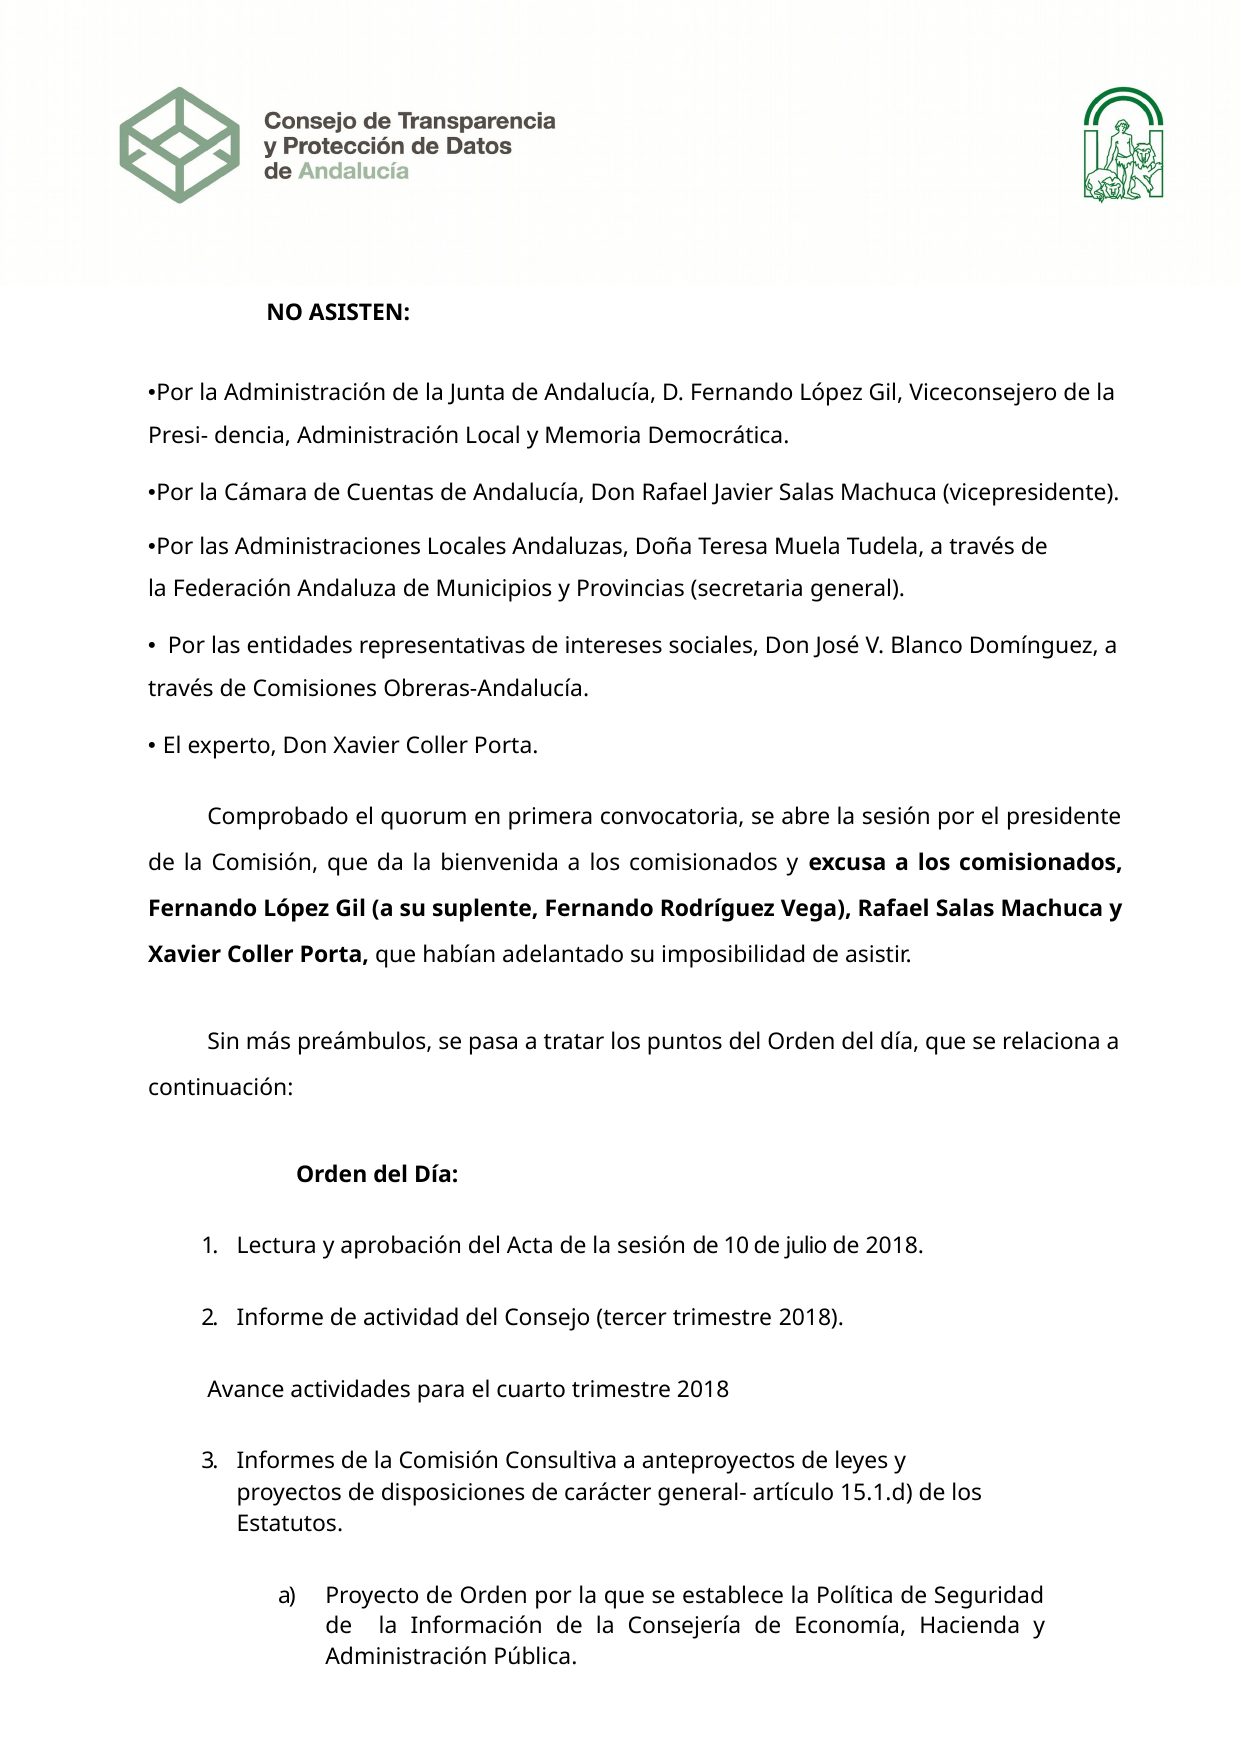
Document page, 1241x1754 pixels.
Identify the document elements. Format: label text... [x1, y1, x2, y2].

text •Por la Cámara de Cuentas de Andalucía, Don Rafael Javier Salas Machuca (vicepresidente). [148, 476, 1240, 507]
list Informe de actividad del Consejo (tercer trimestre 2018). [201, 1301, 1240, 1332]
text •Por la Administración de la Junta de Andalucía, D. Fernando López Gil, Viceconsejero de la Presi- dencia, Administración Local y Memoria Democrática. [148, 376, 1154, 450]
text •Por las Administraciones Locales Andaluzas, Doña Teresa Muela Tudela, a través de la Federación Andaluza de Municipios y Provincias (secretaria general). [148, 530, 1057, 603]
list Por las entidades representativas de intereses sociales, Don José V. Blanco Domínguez, a través de Comisiones Obreras-Andalucía. [148, 629, 1121, 703]
list Informes de la Comisión Consultiva a anteproyectos de leyes y proyectos de disposiciones de carácter general- artículo 15.1.d) de los Estatutos. [201, 1444, 993, 1538]
text Avance actividades para el cuarto trimestre 2018 [207, 1373, 1240, 1404]
subtitle Orden del Día: [296, 1158, 1240, 1189]
list El experto, Don Xavier Coller Porta. [148, 729, 1240, 760]
list Lectura y aprobación del Acta de la sesión de 10 de julio de 2018. [201, 1229, 1240, 1261]
subtitle NO ASISTEN: [266, 296, 1240, 327]
picture [0, 0, 1240, 286]
text Comprobado el quorum en primera convocatoria, se abre la sesión por el presidente de la Comisión, que da la bienvenida a los comisionados y excusa a los comisionados, Fernando López Gil (a su suplente, Fernando Rodríguez Vega), Rafael Salas Machuca y Xavier Coller Porta, que habían adelantado su imposibilidad de asistir. [148, 800, 1123, 969]
text Sin más preámbulos, se pasa a tratar los puntos del Orden del día, que se relaciona a continuación: [148, 1025, 1154, 1102]
list Proyecto de Orden por la que se establece la Política de Seguridad de la Información de la Consejería de Economía, Hacienda y Administración Pública. [278, 1579, 1046, 1671]
